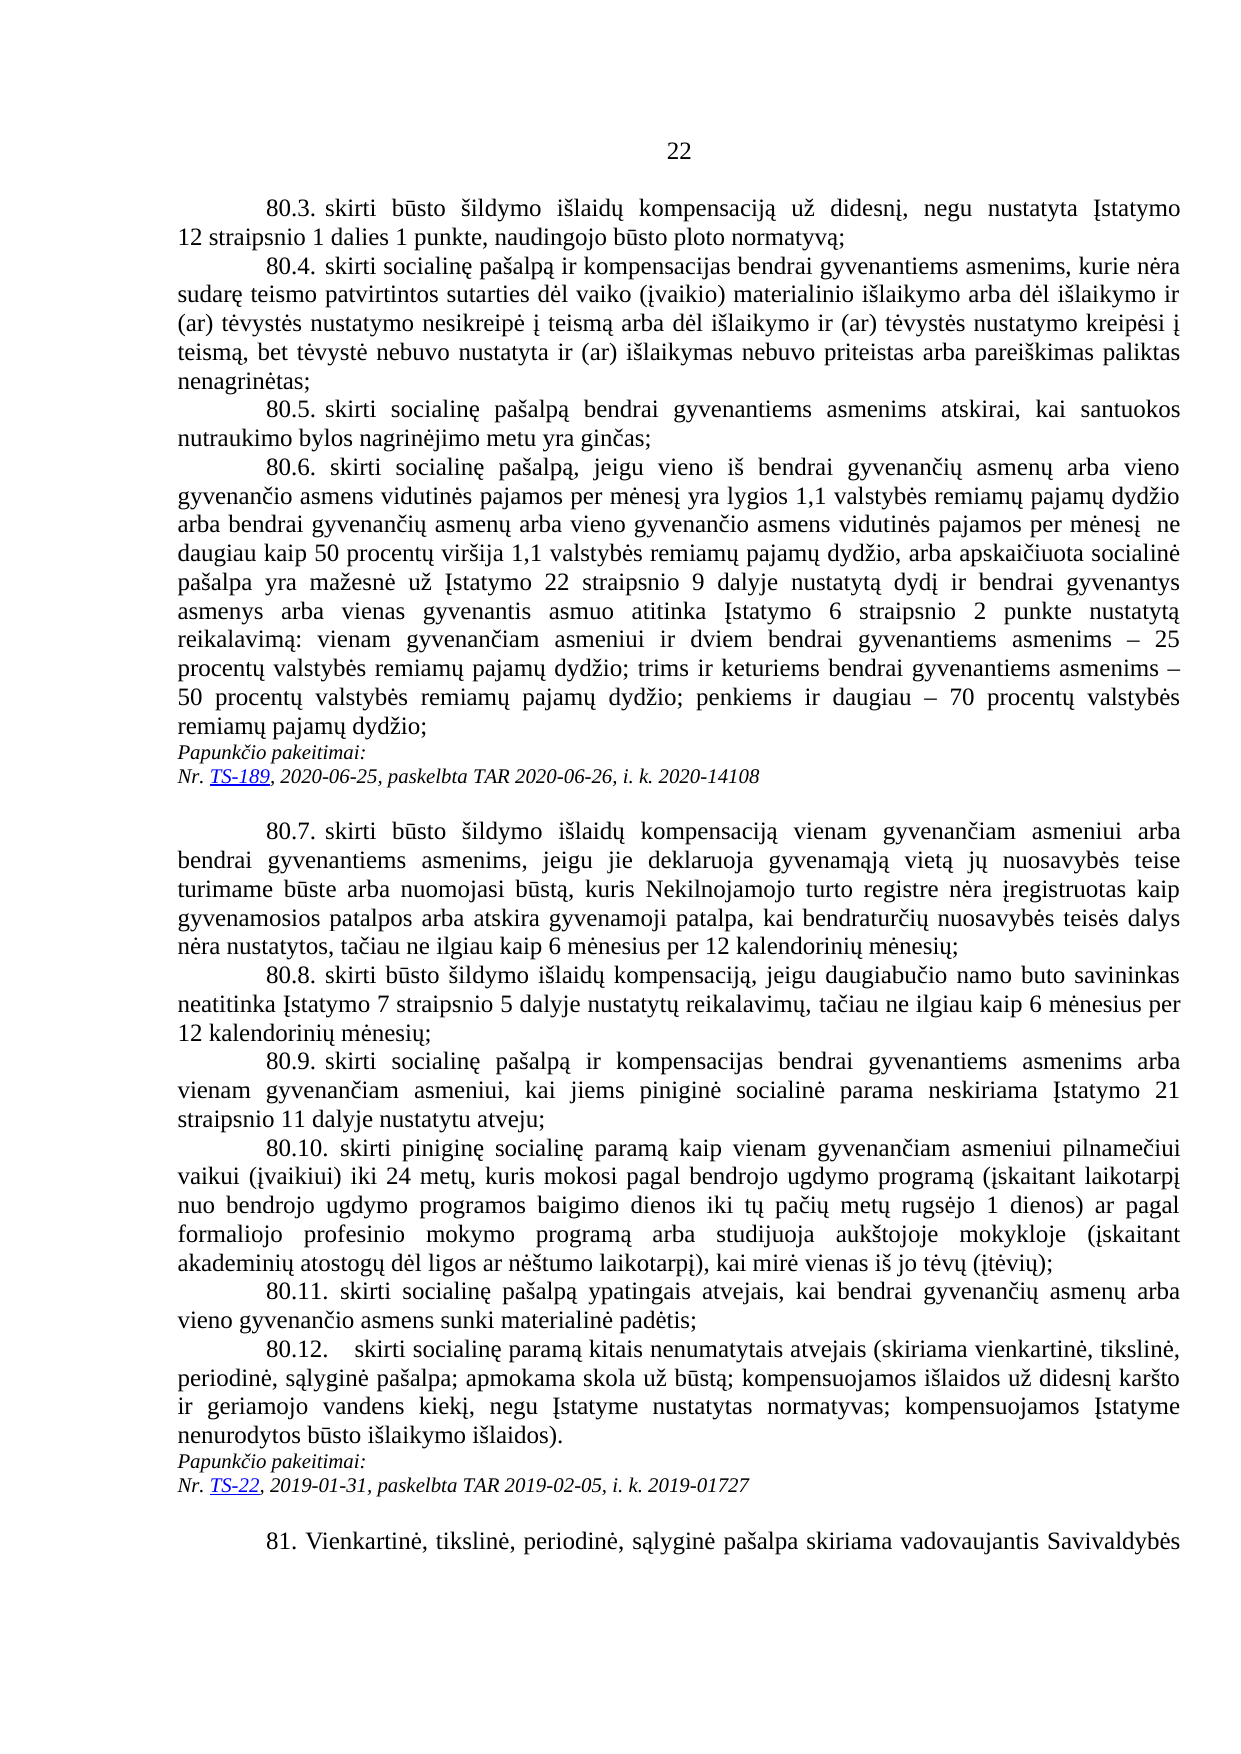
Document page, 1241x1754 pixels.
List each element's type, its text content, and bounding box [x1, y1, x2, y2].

text 81. Vienkartinė, tikslinė, periodinė, sąlyginė pašalpa skiriama vadovaujantis Savivaldybės [177, 1526, 1181, 1554]
text 80.10. skirti piniginę socialinę paramą kaip vienam gyvenančiam asmeniui pilnamečiui vaikui (įvaikiui) iki 24 metų, kuris mokosi pagal bendrojo ugdymo programą (įskaitant laikotarpį nuo bendrojo ugdymo programos baigimo dienos iki tų pačių metų rugsėjo 1 dienos) ar pagal formaliojo profesinio mokymo programą arba studijuoja aukštojoje mokykloje (įskaitant akademinių atostogų dėl ligos ar nėštumo laikotarpį), kai mirė vienas iš jo tėvų (įtėvių); [177, 1133, 1181, 1276]
text 80.4. skirti socialinę pašalpą ir kompensacijas bendrai gyvenantiems asmenims, kurie nėra sudarę teismo patvirtintos sutarties dėl vaiko (įvaikio) materialinio išlaikymo arba dėl išlaikymo ir (ar) tėvystės nustatymo nesikreipė į teismą arba dėl išlaikymo ir (ar) tėvystės nustatymo kreipėsi į teismą, bet tėvystė nebuvo nustatyta ir (ar) išlaikymas nebuvo priteistas arba pareiškimas paliktas nenagrinėtas; [177, 251, 1181, 394]
text 80.5. skirti socialinę pašalpą bendrai gyvenantiems asmenims atskirai, kai santuokos nutraukimo bylos nagrinėjimo metu yra ginčas; [177, 394, 1181, 452]
text Papunkčio pakeitimai: [177, 1449, 1181, 1473]
text 80.7. skirti būsto šildymo išlaidų kompensaciją vienam gyvenančiam asmeniui arba bendrai gyvenantiems asmenims, jeigu jie deklaruoja gyvenamąją vietą jų nuosavybės teise turimame būste arba nuomojasi būstą, kuris Nekilnojamojo turto registre nėra įregistruotas kaip gyvenamosios patalpos arba atskira gyvenamoji patalpa, kai bendraturčių nuosavybės teisės dalys nėra nustatytos, tačiau ne ilgiau kaip 6 mėnesius per 12 kalendorinių mėnesių; [177, 816, 1181, 960]
text 80.8. skirti būsto šildymo išlaidų kompensaciją, jeigu daugiabučio namo buto savininkas neatitinka Įstatymo 7 straipsnio 5 dalyje nustatytų reikalavimų, tačiau ne ilgiau kaip 6 mėnesius per 12 kalendorinių mėnesių; [177, 960, 1181, 1046]
text 80.11. skirti socialinę pašalpą ypatingais atvejais, kai bendrai gyvenančių asmenų arba vieno gyvenančio asmens sunki materialinė padėtis; [177, 1276, 1181, 1334]
text Nr. TS-189, 2020-06-25, paskelbta TAR 2020-06-26, i. k. 2020-14108 [177, 764, 1181, 788]
text 80.12. skirti socialinę paramą kitais nenumatytais atvejais (skiriama vienkartinė, tikslinė, periodinė, sąlyginė pašalpa; apmokama skola už būstą; kompensuojamos išlaidos už didesnį karšto ir geriamojo vandens kiekį, negu Įstatyme nustatytas normatyvas; kompensuojamos Įstatyme nenurodytos būsto išlaikymo išlaidos). [177, 1334, 1181, 1449]
text Papunkčio pakeitimai: [177, 739, 1181, 764]
text 80.6. skirti socialinę pašalpą, jeigu vieno iš bendrai gyvenančių asmenų arba vieno gyvenančio asmens vidutinės pajamos per mėnesį yra lygios 1,1 valstybės remiamų pajamų dydžio arba bendrai gyvenančių asmenų arba vieno gyvenančio asmens vidutinės pajamos per mėnesį ne daugiau kaip 50 procentų viršija 1,1 valstybės remiamų pajamų dydžio, arba apskaičiuota socialinė pašalpa yra mažesnė už Įstatymo 22 straipsnio 9 dalyje nustatytą dydį ir bendrai gyvenantys asmenys arba vienas gyvenantis asmuo atitinka Įstatymo 6 straipsnio 2 punkte nustatytą reikalavimą: vienam gyvenančiam asmeniui ir dviem bendrai gyvenantiems asmenims – 25 procentų valstybės remiamų pajamų dydžio; trims ir keturiems bendrai gyvenantiems asmenims – 50 procentų valstybės remiamų pajamų dydžio; penkiems ir daugiau – 70 procentų valstybės remiamų pajamų dydžio; [177, 452, 1181, 739]
text Nr. TS-22, 2019-01-31, paskelbta TAR 2019-02-05, i. k. 2019-01727 [177, 1473, 1181, 1497]
text 80.3. skirti būsto šildymo išlaidų kompensaciją už didesnį, negu nustatyta Įstatymo 12 straipsnio 1 dalies 1 punkte, naudingojo būsto ploto normatyvą; [177, 193, 1181, 251]
text 80.9. skirti socialinę pašalpą ir kompensacijas bendrai gyvenantiems asmenims arba vienam gyvenančiam asmeniui, kai jiems piniginė socialinė parama neskiriama Įstatymo 21 straipsnio 11 dalyje nustatytu atveju; [177, 1046, 1181, 1133]
